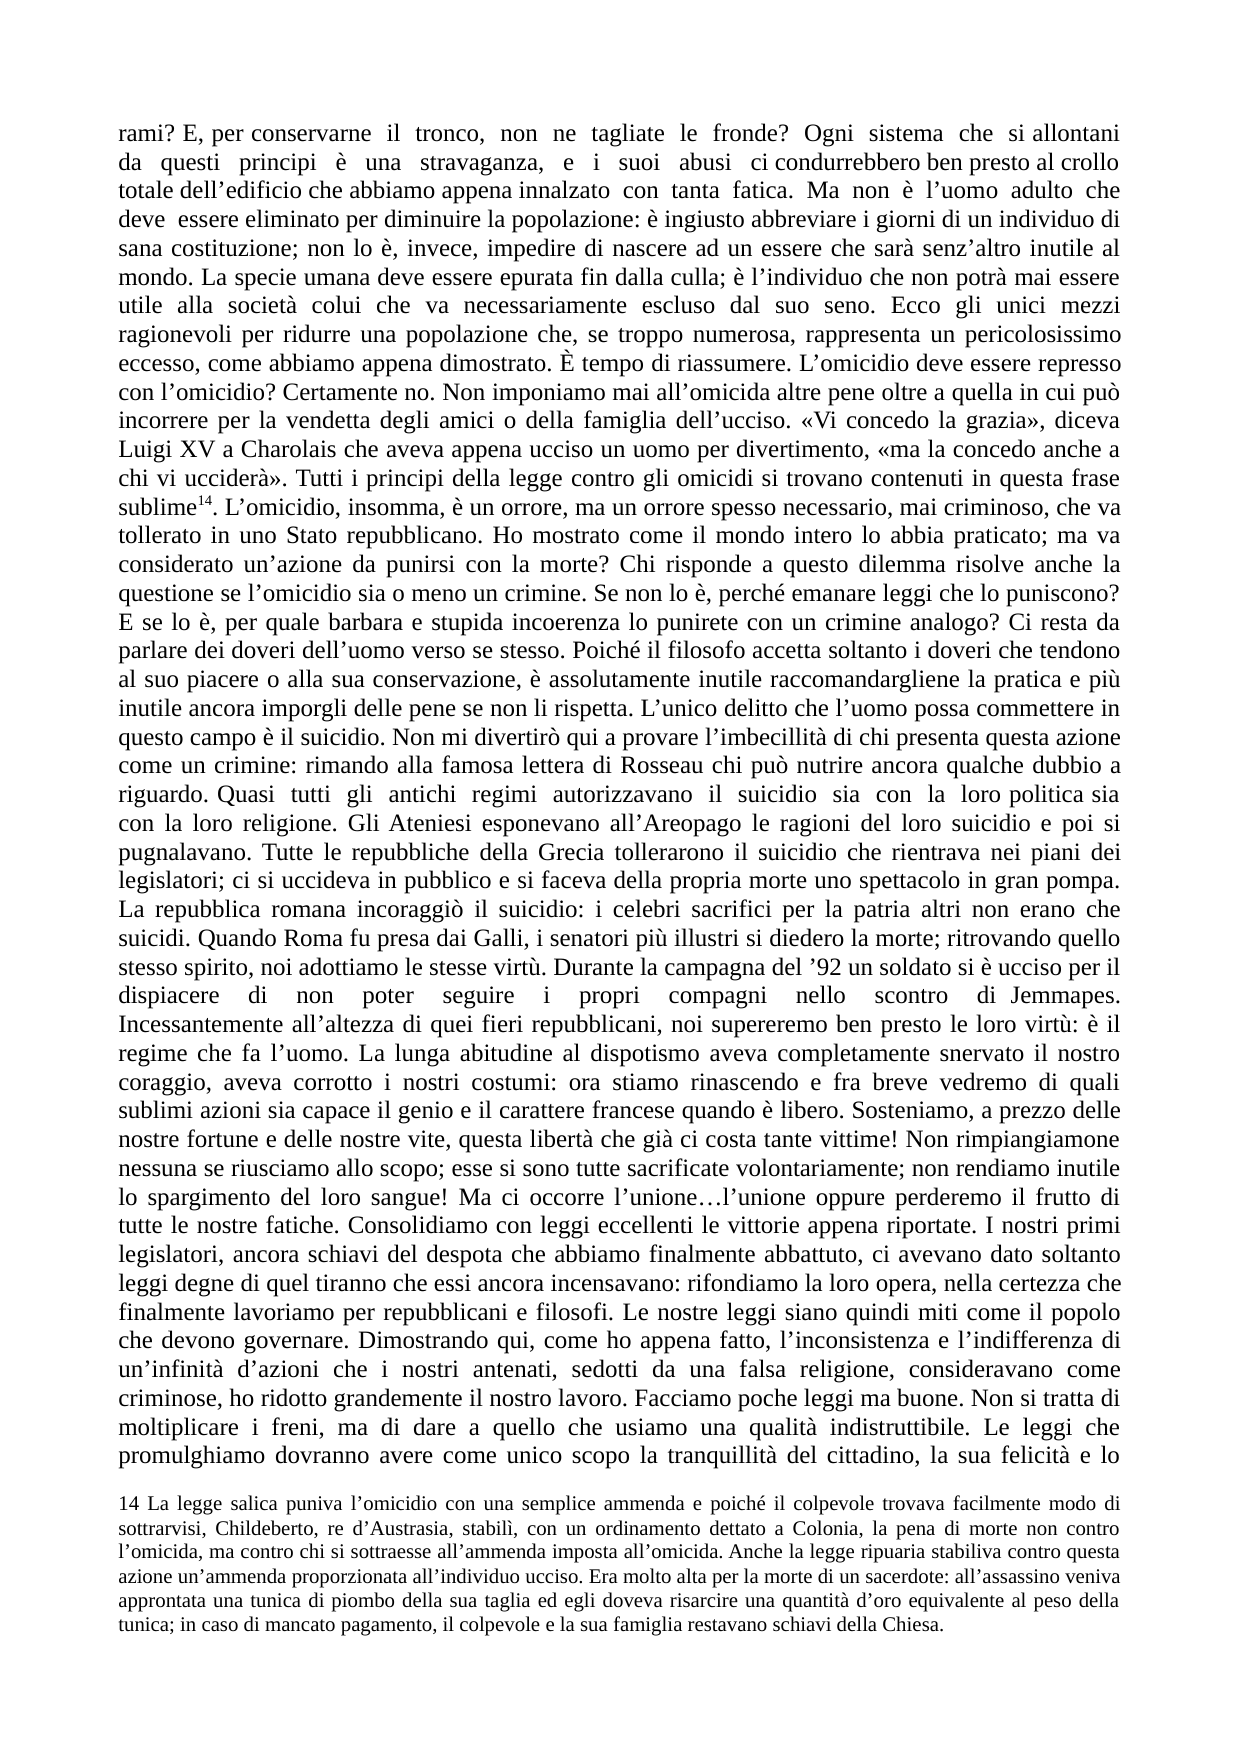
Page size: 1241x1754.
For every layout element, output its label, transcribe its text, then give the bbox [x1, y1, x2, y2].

text rami? E, per conservarne il tronco, non ne tagliate le fronde? Ogni sistema che si allontani da questi principi è una stravaganza, e i suoi abusi ci condurrebbero ben presto al crollo totale dell’edificio che abbiamo appena innalzato con tanta fatica. Ma non è l’uomo adulto che deve essere eliminato per diminuire la popolazione: è ingiusto abbreviare i giorni di un individuo di sana costituzione; non lo è, invece, impedire di nascere ad un essere che sarà senz’altro inutile al mondo. La specie umana deve essere epurata fin dalla culla; è l’individuo che non potrà mai essere utile alla società colui che va necessariamente escluso dal suo seno. Ecco gli unici mezzi ragionevoli per ridurre una popolazione che, se troppo numerosa, rappresenta un pericolosissimo eccesso, come abbiamo appena dimostrato. È tempo di riassumere. L’omicidio deve essere represso con l’omicidio? Certamente no. Non imponiamo mai all’omicida altre pene oltre a quella in cui può incorrere per la vendetta degli amici o della famiglia dell’ucciso. «Vi concedo la grazia», diceva Luigi XV a Charolais che aveva appena ucciso un uomo per divertimento, «ma la concedo anche a chi vi ucciderà». Tutti i principi della legge contro gli omicidi si trovano contenuti in questa frase sublime. L’omicidio, insomma, è un orrore, ma un orrore spesso necessario, mai criminoso, che va tollerato in uno Stato repubblicano. Ho mostrato come il mondo intero lo abbia praticato; ma va considerato un’azione da punirsi con la morte? Chi risponde a questo dilemma risolve anche la questione se l’omicidio sia o meno un crimine. Se non lo è, perché emanare leggi che lo puniscono? E se lo è, per quale barbara e stupida incoerenza lo punirete con un crimine analogo? Ci resta da parlare dei doveri dell’uomo verso se stesso. Poiché il filosofo accetta soltanto i doveri che tendono al suo piacere o alla sua conservazione, è assolutamente inutile raccomandargliene la pratica e più inutile ancora imporgli delle pene se non li rispetta. L’unico delitto che l’uomo possa commettere in questo campo è il suicidio. Non mi divertirò qui a provare l’imbecillità di chi presenta questa azione come un crimine: rimando alla famosa lettera di Rosseau chi può nutrire ancora qualche dubbio a riguardo. Quasi tutti gli antichi regimi autorizzavano il suicidio sia con la loro politica sia con la loro religione. Gli Ateniesi esponevano all’Areopago le ragioni del loro suicidio e poi si pugnalavano. Tutte le repubbliche della Grecia tollerarono il suicidio che rientrava nei piani dei legislatori; ci si uccideva in pubblico e si faceva della propria morte uno spettacolo in gran pompa. La repubblica romana incoraggiò il suicidio: i celebri sacrifici per la patria altri non erano che suicidi. Quando Roma fu presa dai Galli, i senatori più illustri si diedero la morte; ritrovando quello stesso spirito, noi adottiamo le stesse virtù. Durante la campagna del ’92 un soldato si è ucciso per il dispiacere di non poter seguire i propri compagni nello scontro di Jemmapes. Incessantemente all’altezza di quei fieri repubblicani, noi supereremo ben presto le loro virtù: è il regime che fa l’uomo. La lunga abitudine al dispotismo aveva completamente snervato il nostro coraggio, aveva corrotto i nostri costumi: ora stiamo rinascendo e fra breve vedremo di quali sublimi azioni sia capace il genio e il carattere francese quando è libero. Sosteniamo, a prezzo delle nostre fortune e delle nostre vite, questa libertà che già ci costa tante vittime! Non rimpiangiamone nessuna se riusciamo allo scopo; esse si sono tutte sacrificate volontariamente; non rendiamo inutile lo spargimento del loro sangue! Ma ci occorre l’unione…l’unione oppure perderemo il frutto di tutte le nostre fatiche. Consolidiamo con leggi eccellenti le vittorie appena riportate. I nostri primi legislatori, ancora schiavi del despota che abbiamo finalmente abbattuto, ci avevano dato soltanto leggi degne di quel tiranno che essi ancora incensavano: rifondiamo la loro opera, nella certezza che finalmente lavoriamo per repubblicani e filosofi. Le nostre leggi siano quindi miti come il popolo che devono governare. Dimostrando qui, come ho appena fatto, l’inconsistenza e l’indifferenza di un’infinità d’azioni che i nostri antenati, sedotti da una falsa religione, consideravano come criminose, ho ridotto grandemente il nostro lavoro. Facciamo poche leggi ma buone. Non si tratta di moltiplicare i freni, ma di dare a quello che usiamo una qualità indistruttibile. Le leggi che promulghiamo dovranno avere come unico scopo la tranquillità del cittadino, la sua felicità e lo [118, 118, 1122, 1469]
text La legge salica puniva l’omicidio con una semplice ammenda e poiché il colpevole trovava facilmente modo di sottrarvisi, Childeberto, re d’Austrasia, stabilì, con un ordinamento dettato a Colonia, la pena di morte non contro l’omicida, ma contro chi si sottraesse all’ammenda imposta all’omicida. Anche la legge ripuaria stabiliva contro questa azione un’ammenda proporzionata all’individuo ucciso. Era molto alta per la morte di un sacerdote: all’assassino veniva approntata una tunica di piombo della sua taglia ed egli doveva risarcire una quantità d’oro equivalente al peso della tunica; in caso di mancato pagamento, il colpevole e la sua famiglia restavano schiavi della Chiesa. [118, 1491, 1122, 1636]
